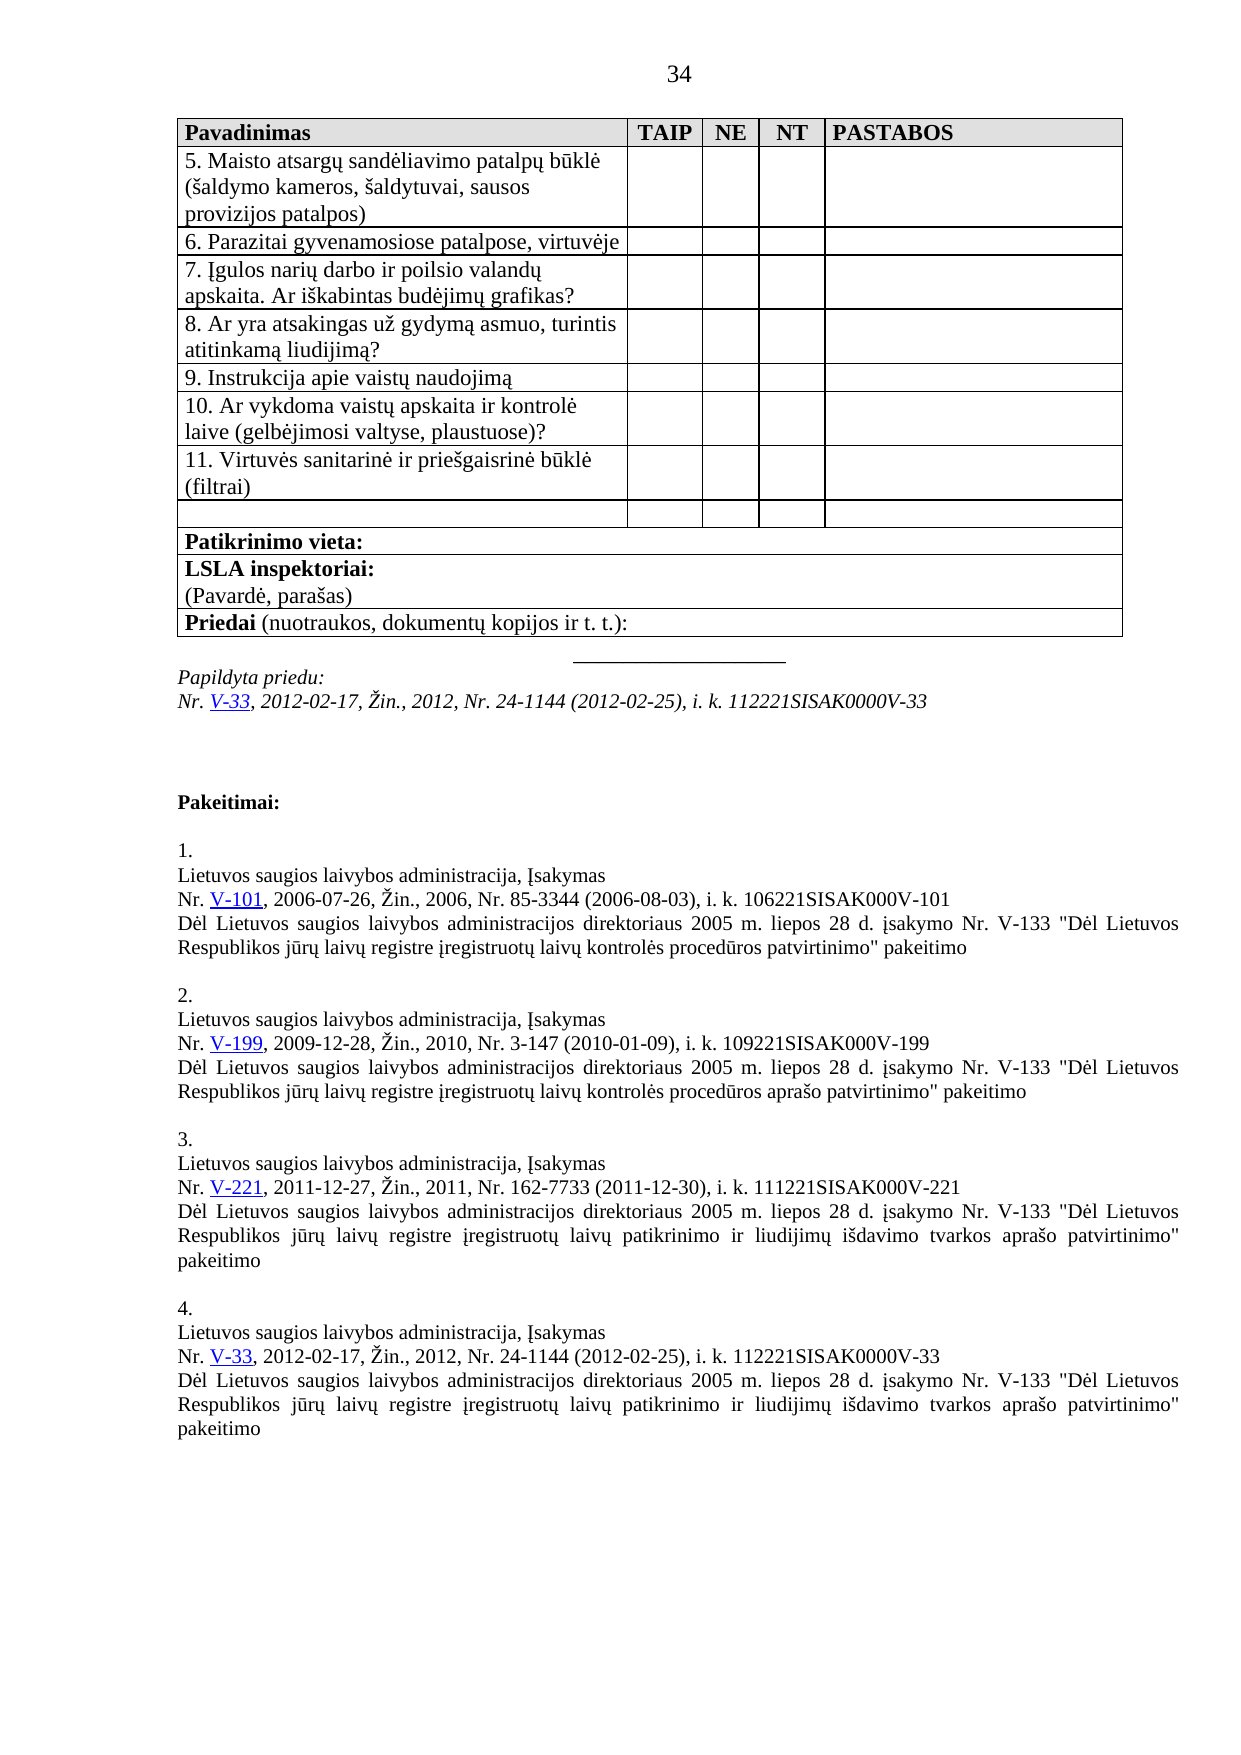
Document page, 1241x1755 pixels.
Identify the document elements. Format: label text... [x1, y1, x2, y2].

table_cell [826, 310, 1122, 363]
table_cell [] [628, 310, 702, 363]
text Lietuvos saugios laivybos administracija, Įsakymas [177, 1007, 1181, 1031]
table_cell 8. Ar yra atsakingas už gydymą asmuo, turintis atitinkamą liudijimą? [178, 310, 627, 363]
text Dėl Lietuvos saugios laivybos administracijos direktoriaus 2005 m. liepos 28 d. įsakymo Nr. V-133 "Dėl Lietuvos Respublikos jūrų laivų registre įregistruotų laivų kontrolės procedūros aprašo patvirtinimo" pakeitimo [177, 1055, 1181, 1103]
table_cell [] [760, 446, 824, 499]
table_cell [] [628, 256, 702, 308]
text Nr. V-221, 2011-12-27, Žin., 2011, Nr. 162-7733 (2011-12-30), i. k. 111221SISAK000V-221 [177, 1175, 1181, 1199]
table_header Pavadinimas [178, 119, 627, 146]
table_cell [826, 501, 1122, 527]
table_cell [826, 256, 1122, 308]
table_cell [] [628, 364, 702, 391]
table_header PASTABOS [826, 119, 1122, 146]
text Lietuvos saugios laivybos administracija, Įsakymas [177, 1151, 1181, 1175]
table_cell [] [703, 310, 758, 363]
text 3. [177, 1127, 1181, 1151]
text 1. [177, 838, 1181, 862]
table_cell [826, 446, 1122, 499]
table_cell [] [760, 310, 824, 363]
text Dėl Lietuvos saugios laivybos administracijos direktoriaus 2005 m. liepos 28 d. įsakymo Nr. V-133 "Dėl Lietuvos Respublikos jūrų laivų registre įregistruotų laivų kontrolės procedūros patvirtinimo" pakeitimo [177, 911, 1181, 959]
table_cell 6. Parazitai gyvenamosiose patalpose, virtuvėje [178, 228, 627, 254]
table_cell [] [628, 501, 702, 527]
text Nr. V-199, 2009-12-28, Žin., 2010, Nr. 3-147 (2010-01-09), i. k. 109221SISAK000V-199 [177, 1031, 1181, 1055]
table_cell [] [760, 256, 824, 308]
table_cell [] [628, 147, 702, 226]
table_header NT [760, 119, 824, 146]
table_cell [] [703, 228, 758, 254]
table_cell [] [628, 228, 702, 254]
table_cell 7. Įgulos narių darbo ir poilsio valandų apskaita. Ar iškabintas budėjimų grafikas? [178, 256, 627, 308]
table_cell [] [760, 228, 824, 254]
text Lietuvos saugios laivybos administracija, Įsakymas [177, 862, 1181, 887]
table_cell Priedai (nuotraukos, dokumentų kopijos ir t. t.): [178, 609, 1122, 636]
table_cell [] [703, 364, 758, 391]
table_cell 5. Maisto atsargų sandėliavimo patalpų būklė (šaldymo kameros, šaldytuvai, sausos provizijos patalpos) [178, 147, 627, 226]
table_cell [] [628, 446, 702, 499]
text Nr. V-33, 2012-02-17, Žin., 2012, Nr. 24-1144 (2012-02-25), i. k. 112221SISAK0000V-33 [177, 1344, 1181, 1368]
table_cell [178, 501, 627, 527]
table_cell [] [760, 392, 824, 445]
text 4. [177, 1296, 1181, 1320]
table_cell [826, 392, 1122, 445]
table_cell [] [703, 147, 758, 226]
table_header TAIP [628, 119, 702, 146]
text Dėl Lietuvos saugios laivybos administracijos direktoriaus 2005 m. liepos 28 d. įsakymo Nr. V-133 "Dėl Lietuvos Respublikos jūrų laivų registre įregistruotų laivų patikrinimo ir liudijimų išdavimo tvarkos aprašo patvirtinimo" pakeitimo [177, 1368, 1181, 1440]
table_cell [] [703, 256, 758, 308]
table_cell [] [703, 392, 758, 445]
text Nr. V-101, 2006-07-26, Žin., 2006, Nr. 85-3344 (2006-08-03), i. k. 106221SISAK000V-101 [177, 887, 1181, 911]
table_cell [826, 147, 1122, 226]
text Pakeitimai: [177, 790, 1181, 814]
table_cell [] [760, 364, 824, 391]
table_cell [] [760, 147, 824, 226]
table_cell [] [703, 501, 758, 527]
table_cell [] [703, 446, 758, 499]
text _________________ [177, 637, 1181, 665]
table_cell 10. Ar vykdoma vaistų apskaita ir kontrolė laive (gelbėjimosi valtyse, plaustuose)? [178, 392, 627, 445]
table_cell [826, 364, 1122, 391]
text Papildyta priedu: [177, 665, 1181, 689]
table_cell [826, 228, 1122, 254]
table_cell LSLA inspektoriai: (Pavardė, parašas) [178, 555, 1122, 608]
table_cell 9. Instrukcija apie vaistų naudojimą [178, 364, 627, 391]
table_cell [] [760, 501, 824, 527]
text Nr. V-33, 2012-02-17, Žin., 2012, Nr. 24-1144 (2012-02-25), i. k. 112221SISAK0000V-33 [177, 689, 1181, 713]
text 2. [177, 983, 1181, 1007]
table_header NE [703, 119, 758, 146]
table_cell 11. Virtuvės sanitarinė ir priešgaisrinė būklė (filtrai) [178, 446, 627, 499]
text Lietuvos saugios laivybos administracija, Įsakymas [177, 1320, 1181, 1344]
table_cell Patikrinimo vieta: [178, 528, 1122, 554]
text Dėl Lietuvos saugios laivybos administracijos direktoriaus 2005 m. liepos 28 d. įsakymo Nr. V-133 "Dėl Lietuvos Respublikos jūrų laivų registre įregistruotų laivų patikrinimo ir liudijimų išdavimo tvarkos aprašo patvirtinimo" pakeitimo [177, 1199, 1181, 1272]
table_cell [] [628, 392, 702, 445]
